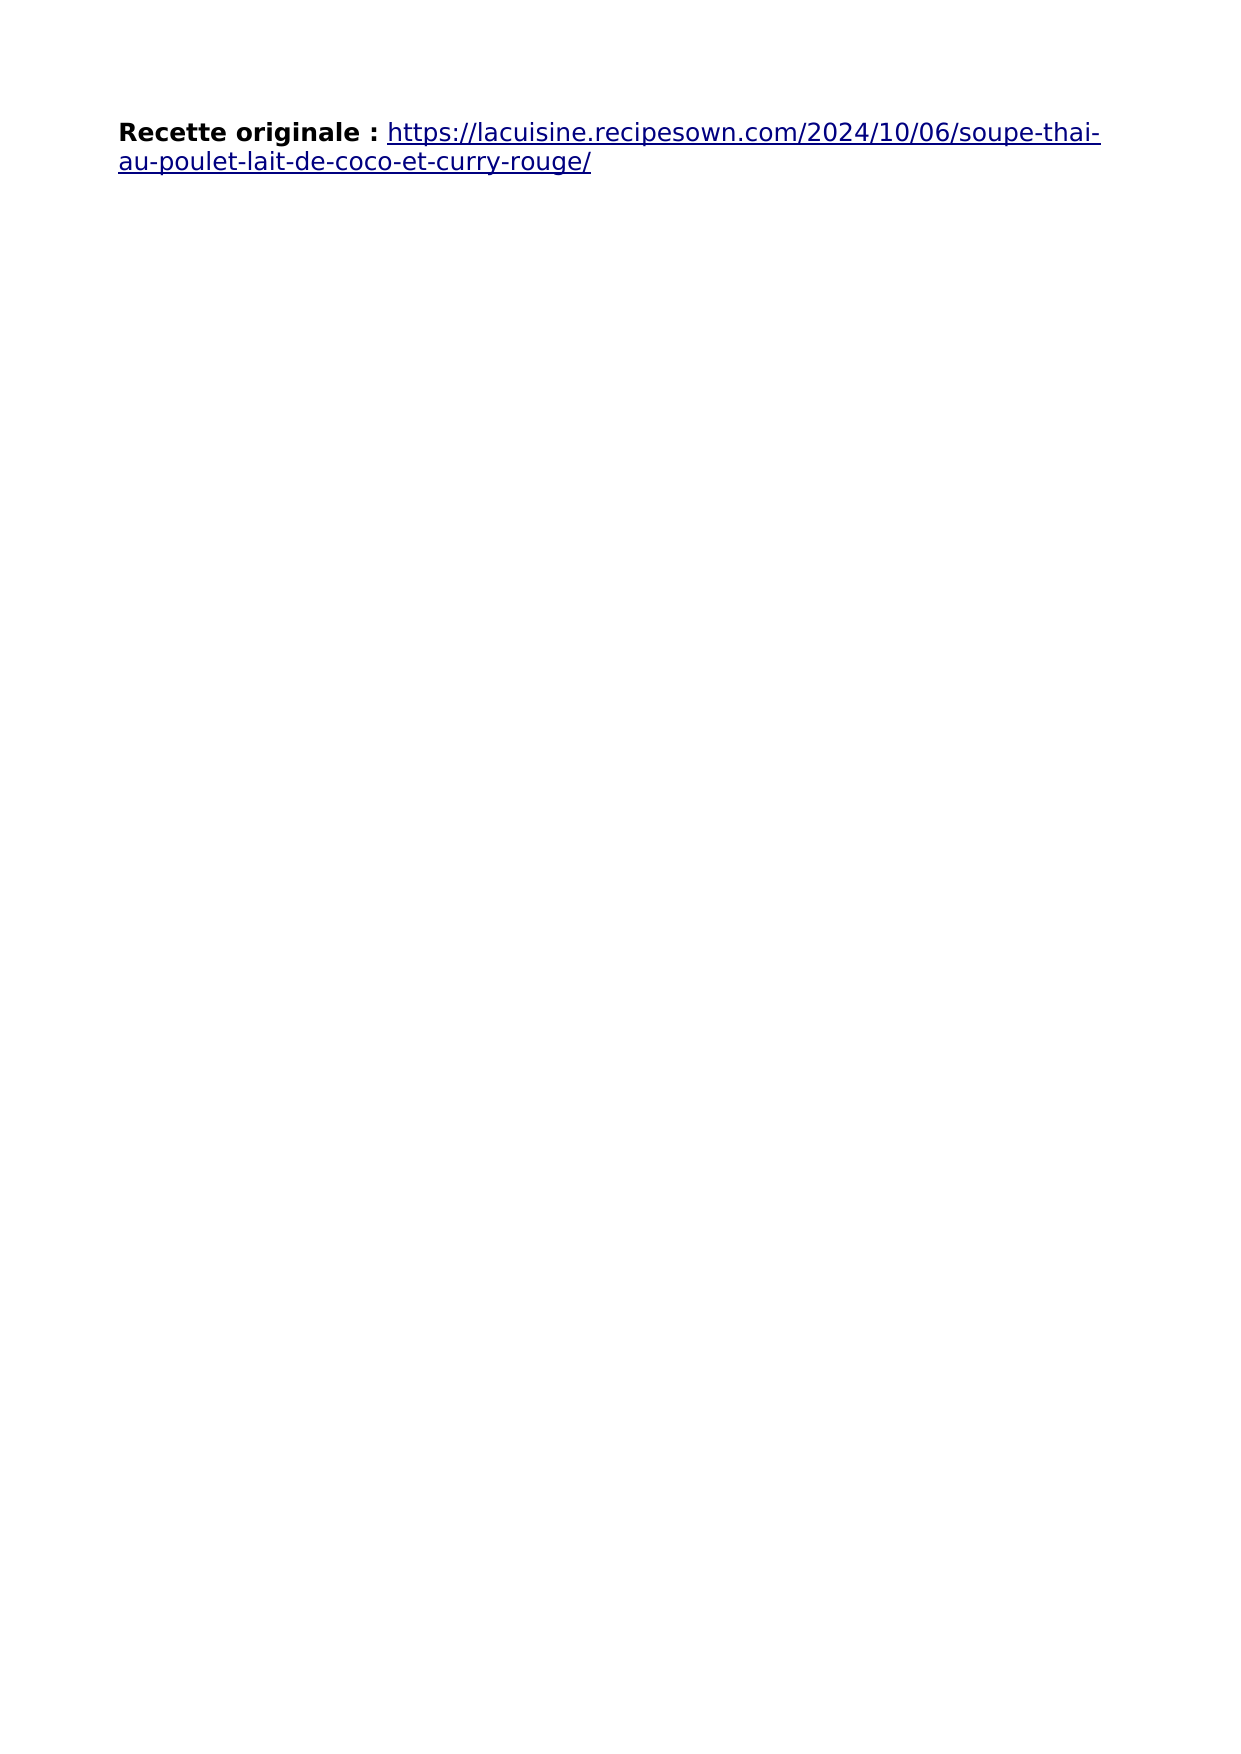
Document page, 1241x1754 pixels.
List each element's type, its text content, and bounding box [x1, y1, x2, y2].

text Recette originale : https://lacuisine.recipesown.com/2024/10/06/soupe-thai-au-poulet-lait-de-coco-et-curry-rouge/ [118, 118, 1122, 176]
